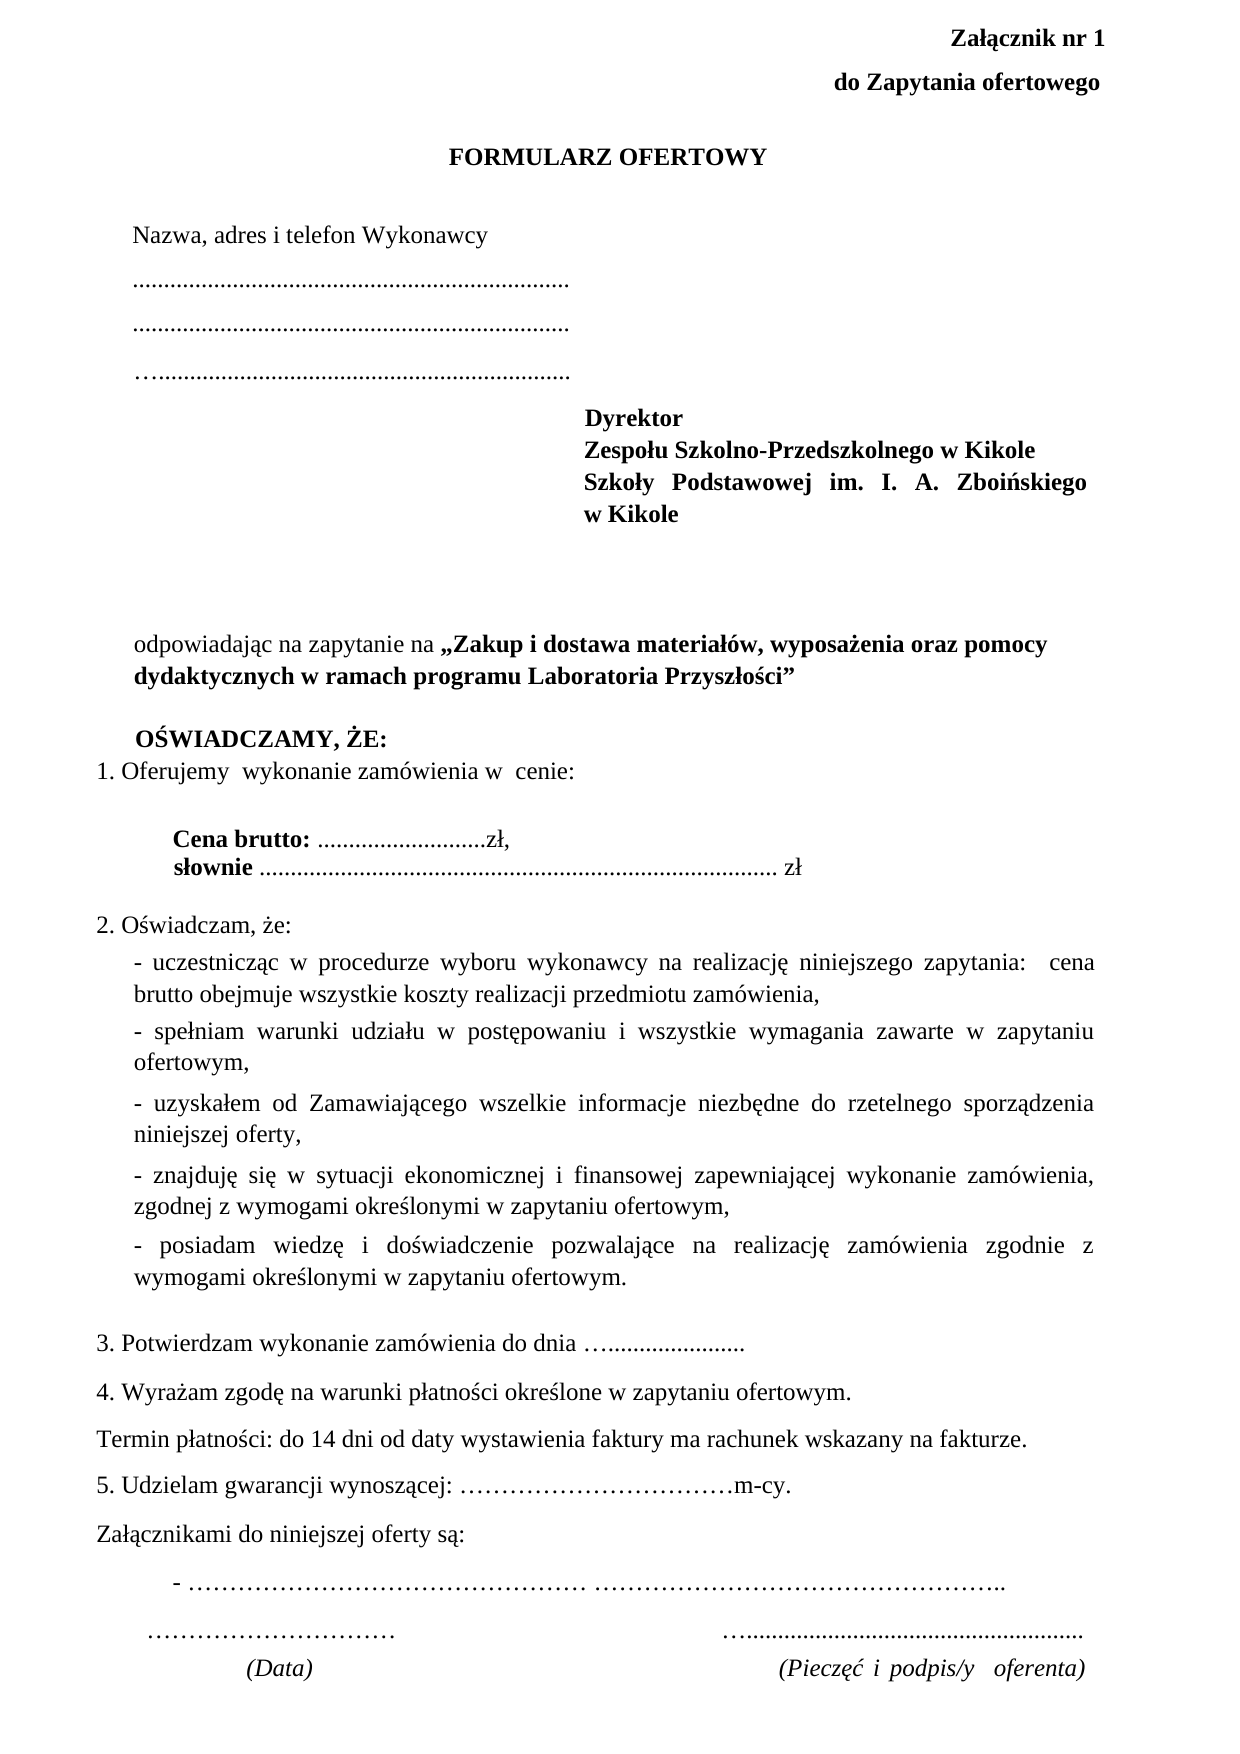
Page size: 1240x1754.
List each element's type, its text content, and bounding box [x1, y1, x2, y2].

text dydaktycznych w ramach programu Laboratoria Przyszłości” [133, 661, 1106, 689]
text 3. Potwierdzam wykonanie zamówienia do dnia …...................... [96, 1328, 1095, 1357]
text - uczestnicząc w procedurze wyboru wykonawcy na realizację niniejszego zapytania: cena brutto obejmuje wszystkie koszty realizacji przedmiotu zamówienia, [96, 947, 1095, 1007]
list ………………………………………… ………………………………………….. [172, 1567, 1095, 1596]
text 1. Oferujemy wykonanie zamówienia w cenie: [96, 756, 1095, 785]
text (Data) (Pieczęć i podpis/y oferenta) [146, 1653, 1106, 1713]
text odpowiadając na zapytanie na „Zakup i dostawa materiałów, wyposażenia oraz pomocy [133, 629, 1106, 657]
text Załącznikami do niniejszej oferty są: [96, 1519, 1095, 1548]
text Nazwa, adres i telefon Wykonawcy [132, 220, 808, 248]
text Załącznik nr 1 [133, 23, 1106, 52]
text - spełniam warunki udziału w postępowaniu i wszystkie wymagania zawarte w zapytaniu ofertowym, [133, 1016, 1095, 1076]
text OŚWIADCZAMY, ŻE: [135, 724, 1106, 753]
text Cena brutto: ...........................zł, słownie ................................................................................... zł [172, 824, 808, 881]
text 2. Oświadczam, że: [96, 910, 1095, 939]
text - uzyskałem od Zamawiającego wszelkie informacje niezbędne do rzetelnego sporządzenia niniejszej oferty, [133, 1088, 1095, 1148]
text Dyrektor [133, 403, 1106, 432]
text 5. Udzielam gwarancji wynoszącej: ……………………………m-cy. [96, 1471, 1095, 1499]
text - posiadam wiedzę i doświadczenie pozwalające na realizację zamówienia zgodnie z wymogami określonymi w zapytaniu ofertowym. [133, 1231, 1095, 1291]
text Zespołu Szkolno-Przedszkolnego w Kikole [208, 435, 1106, 464]
text Szkoły Podstawowej im. I. A. Zboińskiego w Kikole [208, 467, 1106, 528]
text FORMULARZ OFERTOWY [133, 142, 1095, 171]
text do Zapytania ofertowego [133, 67, 1106, 95]
text ………………………… …...................................................... [146, 1616, 1106, 1644]
text 4. Wyrażam zgodę na warunki płatności określone w zapytaniu ofertowym. [96, 1377, 1095, 1405]
text Termin płatności: do 14 dni od daty wystawienia faktury ma rachunek wskazany na fakturze. [96, 1424, 1095, 1452]
text - znajduję się w sytuacji ekonomicznej i finansowej zapewniającej wykonanie zamówienia, zgodnej z wymogami określonymi w zapytaniu ofertowym, [133, 1160, 1095, 1220]
text ...................................................................... ….................................................................. [132, 308, 808, 384]
text ...................................................................... [132, 264, 808, 293]
